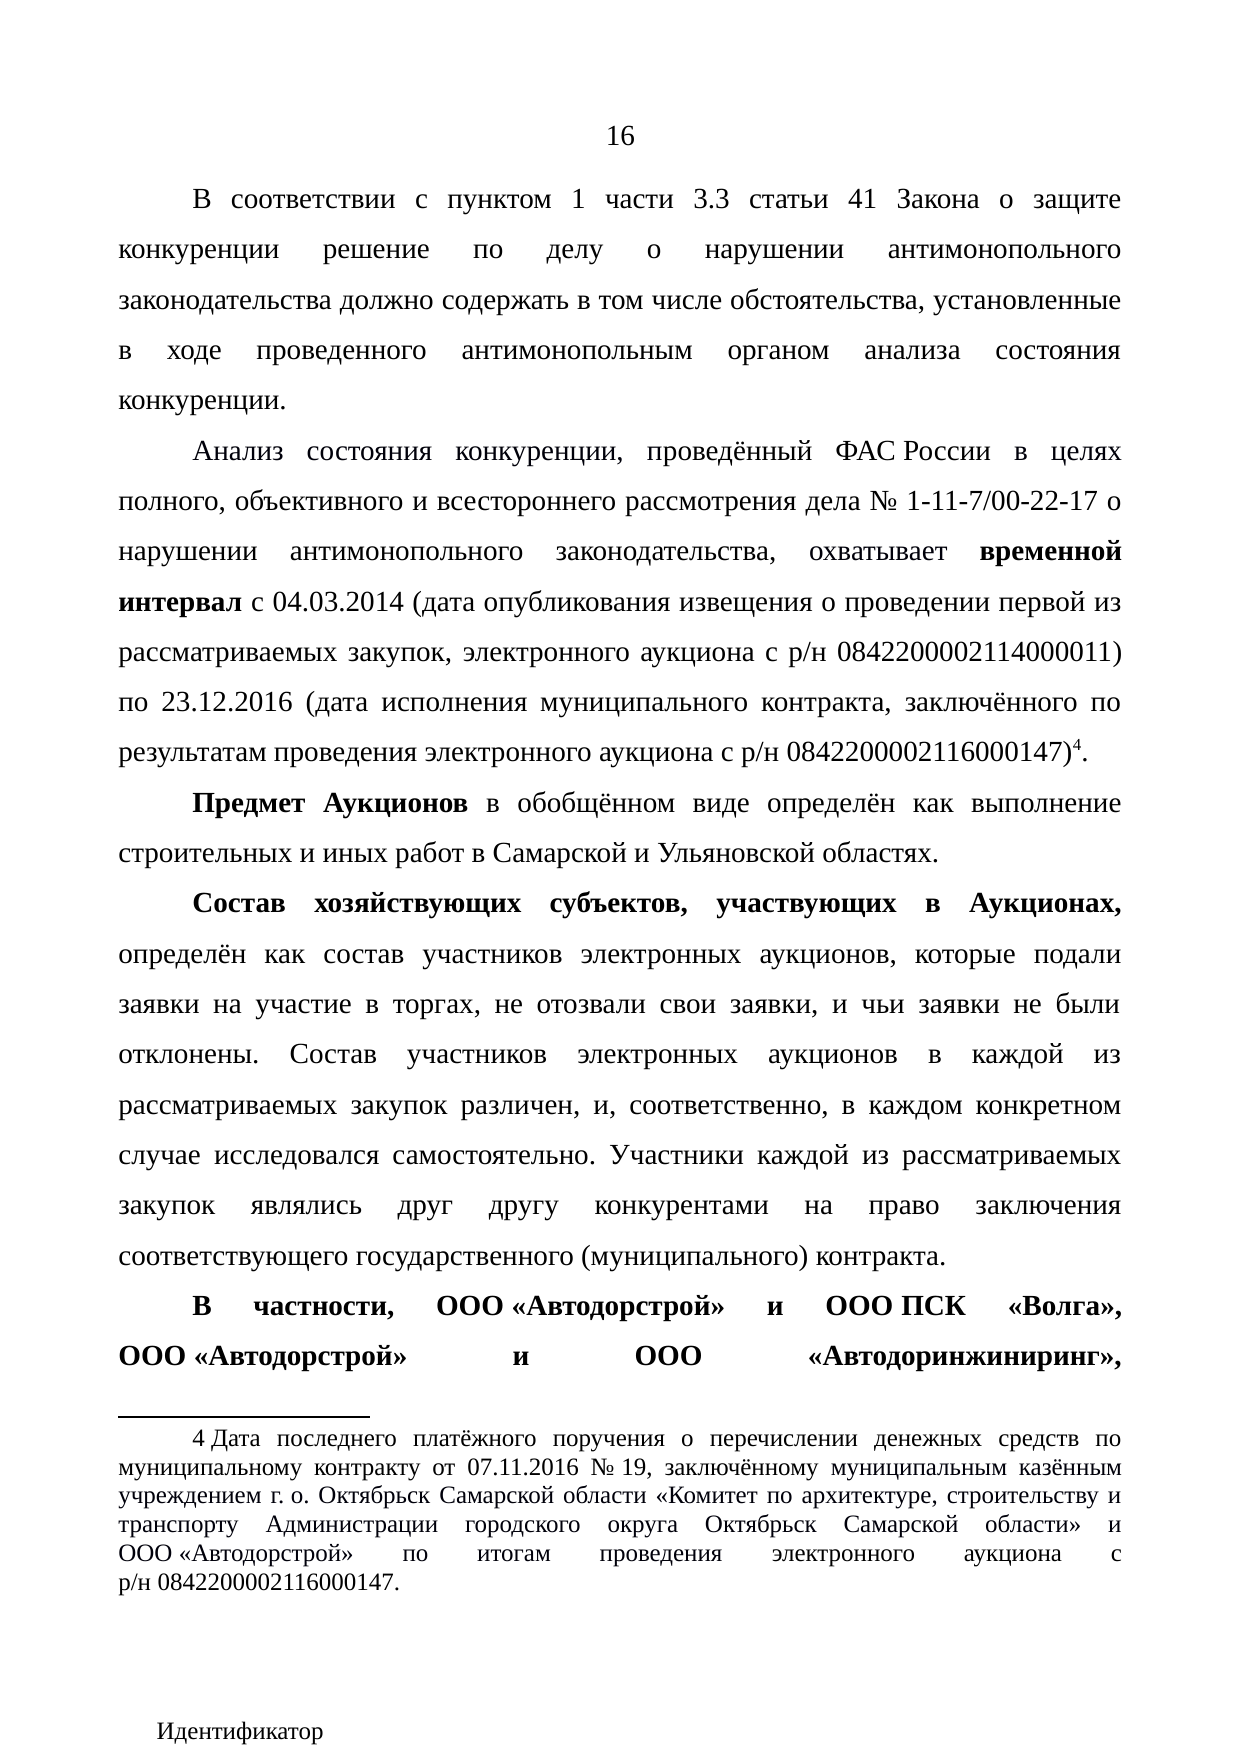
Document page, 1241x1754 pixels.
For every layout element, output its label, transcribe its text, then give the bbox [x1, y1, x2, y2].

text В соответствии с пунктом 1 части 3.3 статьи 41 Закона о защите конкуренции решение по делу о нарушении антимонопольного законодательства должно содержать в том числе обстоятельства, установленные в ходе проведенного антимонопольным органом анализа состояния конкуренции. [118, 181, 1122, 416]
text Дата последнего платёжного поручения о перечислении денежных средств по муниципальному контракту от 07.11.2016 № 19, заключённому муниципальным казённым учреждением г. о. Октябрьск Самарской области «Комитет по архитектуре, строительству и транспорту Администрации городского округа Октябрьск Самарской области» и ООО «Автодорстрой» по итогам проведения электронного аукциона с р/н 0842200002116000147. [118, 1423, 1122, 1595]
text В частности, ООО «Автодорстрой» и ООО ПСК «Волга», ООО «Автодорстрой» и ООО «Автодоринжиниринг», [118, 1288, 1122, 1372]
text Анализ состояния конкуренции, проведённый ФАС России в целях полного, объективного и всестороннего рассмотрения дела № 1-11-7/00-22-17 о нарушении антимонопольного законодательства, охватывает временной интервал с 04.03.2014 (дата опубликования извещения о проведении первой из рассматриваемых закупок, электронного аукциона с р/н 0842200002114000011) по 23.12.2016 (дата исполнения муниципального контракта, заключённого по результатам проведения электронного аукциона с р/н 0842200002116000147). [118, 433, 1122, 768]
text Предмет Аукционов в обобщённом виде определён как выполнение строительных и иных работ в Самарской и Ульяновской областях. [118, 785, 1122, 869]
text Состав хозяйствующих субъектов, участвующих в Аукционах, определён как состав участников электронных аукционов, которые подали заявки на участие в торгах, не отозвали свои заявки, и чьи заявки не были отклонены. Состав участников электронных аукционов в каждой из рассматриваемых закупок различен, и, соответственно, в каждом конкретном случае исследовался самостоятельно. Участники каждой из рассматриваемых закупок являлись друг другу конкурентами на право заключения соответствующего государственного (муниципального) контракта. [118, 886, 1122, 1271]
